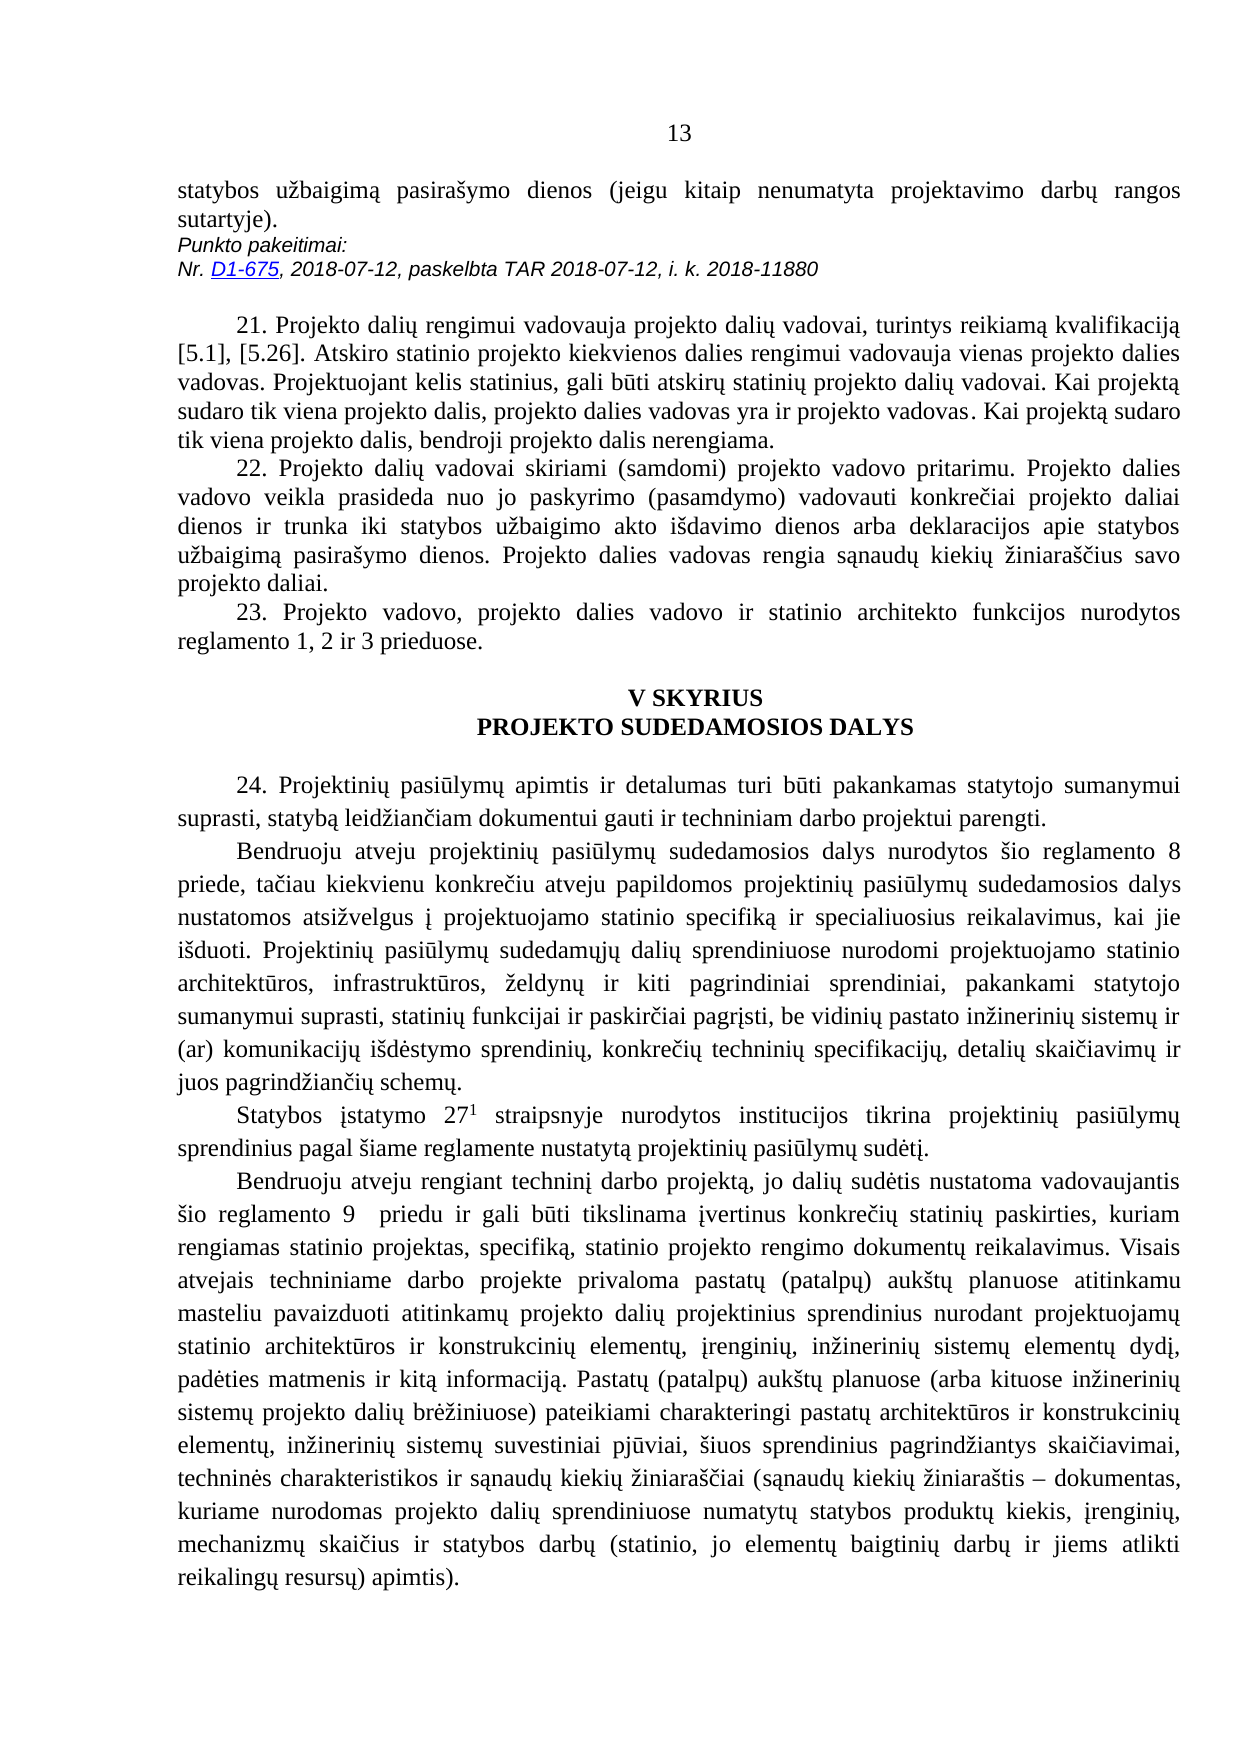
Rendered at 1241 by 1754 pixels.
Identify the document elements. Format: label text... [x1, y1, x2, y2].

text V SKYRIUS [177, 683, 1181, 712]
text 21. Projekto dalių rengimui vadovauja projekto dalių vadovai, turintys reikiamą kvalifikaciją [5.1], [5.26]. Atskiro statinio projekto kiekvienos dalies rengimui vadovauja vienas projekto dalies vadovas. Projektuojant kelis statinius, gali būti atskirų statinių projekto dalių vadovai. Kai projektą sudaro tik viena projekto dalis, projekto dalies vadovas yra ir projekto vadovas. Kai projektą sudaro tik viena projekto dalis, bendroji projekto dalis nerengiama. [177, 310, 1181, 453]
text Statybos įstatymo 271 straipsnyje nurodytos institucijos tikrina projektinių pasiūlymų sprendinius pagal šiame reglamente nustatytą projektinių pasiūlymų sudėtį. [177, 1100, 1181, 1162]
text 24. Projektinių pasiūlymų apimtis ir detalumas turi būti pakankamas statytojo sumanymui suprasti, statybą leidžiančiam dokumentui gauti ir techniniam darbo projektui parengti. [177, 770, 1181, 832]
text 23. Projekto vadovo, projekto dalies vadovo ir statinio architekto funkcijos nurodytos reglamento 1, 2 ir 3 prieduose. [177, 597, 1181, 655]
text Bendruoju atveju projektinių pasiūlymų sudedamosios dalys nurodytos šio reglamento 8 priede, tačiau kiekvienu konkrečiu atveju papildomos projektinių pasiūlymų sudedamosios dalys nustatomos atsižvelgus į projektuojamo statinio specifiką ir specialiuosius reikalavimus, kai jie išduoti. Projektinių pasiūlymų sudedamųjų dalių sprendiniuose nurodomi projektuojamo statinio architektūros, infrastruktūros, želdynų ir kiti pagrindiniai sprendiniai, pakankami statytojo sumanymui suprasti, statinių funkcijai ir paskirčiai pagrįsti, be vidinių pastato inžinerinių sistemų ir (ar) komunikacijų išdėstymo sprendinių, konkrečių techninių specifikacijų, detalių skaičiavimų ir juos pagrindžiančių schemų. [177, 836, 1181, 1096]
text Bendruoju atveju rengiant techninį darbo projektą, jo dalių sudėtis nustatoma vadovaujantis šio reglamento 9 priedu ir gali būti tikslinama įvertinus konkrečių statinių paskirties, kuriam rengiamas statinio projektas, specifiką, statinio projekto rengimo dokumentų reikalavimus. Visais atvejais techniniame darbo projekte privaloma pastatų (patalpų) aukštų planuose atitinkamu masteliu pavaizduoti atitinkamų projekto dalių projektinius sprendinius nurodant projektuojamų statinio architektūros ir konstrukcinių elementų, įrenginių, inžinerinių sistemų elementų dydį, padėties matmenis ir kitą informaciją. Pastatų (patalpų) aukštų planuose (arba kituose inžinerinių sistemų projekto dalių brėžiniuose) pateikiami charakteringi pastatų architektūros ir konstrukcinių elementų, inžinerinių sistemų suvestiniai pjūviai, šiuos sprendinius pagrindžiantys skaičiavimai, techninės charakteristikos ir sąnaudų kiekių žiniaraščiai (sąnaudų kiekių žiniaraštis – dokumentas, kuriame nurodomas projekto dalių sprendiniuose numatytų statybos produktų kiekis, įrenginių, mechanizmų skaičius ir statybos darbų (statinio, jo elementų baigtinių darbų ir jiems atlikti reikalingų resursų) apimtis). [177, 1166, 1181, 1591]
text Nr. D1-675, 2018-07-12, paskelbta TAR 2018-07-12, i. k. 2018-11880 [177, 257, 1181, 281]
text PROJEKTO SUDEDAMOSIOS DALYS [177, 712, 1181, 741]
text 22. Projekto dalių vadovai skiriami (samdomi) projekto vadovo pritarimu. Projekto dalies vadovo veikla prasideda nuo jo paskyrimo (pasamdymo) vadovauti konkrečiai projekto daliai dienos ir trunka iki statybos užbaigimo akto išdavimo dienos arba deklaracijos apie statybos užbaigimą pasirašymo dienos. Projekto dalies vadovas rengia sąnaudų kiekių žiniaraščius savo projekto daliai. [177, 453, 1181, 597]
text statybos užbaigimą pasirašymo dienos (jeigu kitaip nenumatyta projektavimo darbų rangos sutartyje). [177, 176, 1181, 233]
text Punkto pakeitimai: [177, 233, 1181, 257]
